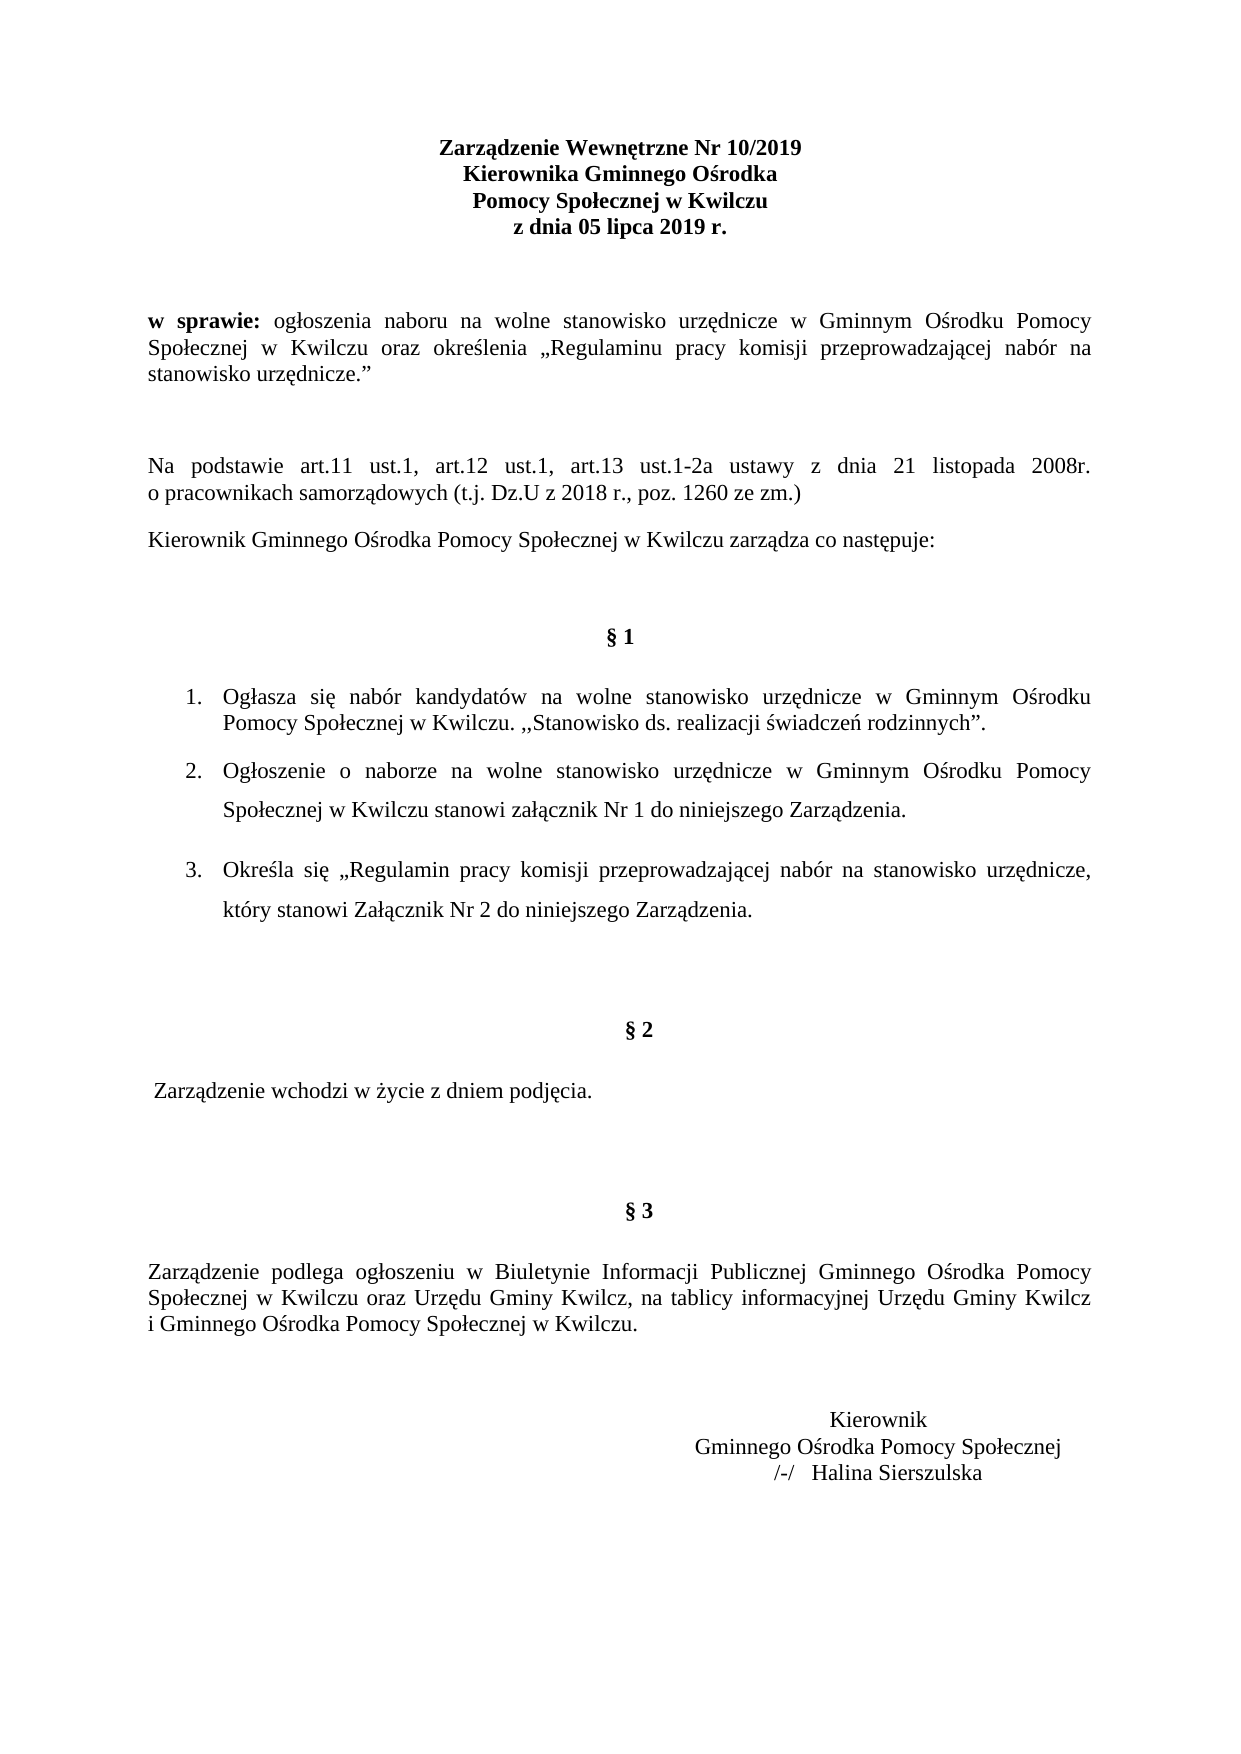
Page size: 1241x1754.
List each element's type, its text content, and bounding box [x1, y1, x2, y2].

text Zarządzenie podlega ogłoszeniu w Biuletynie Informacji Publicznej Gminnego Ośrodka Pomocy Społecznej w Kwilczu oraz Urzędu Gminy Kwilcz, na tablicy informacyjnej Urzędu Gminy Kwilcz i Gminnego Ośrodka Pomocy Społecznej w Kwilczu. [148, 1258, 1093, 1337]
list Określa się „Regulamin pracy komisji przeprowadzającej nabór na stanowisko urzędnicze, który stanowi Załącznik Nr 2 do niniejszego Zarządzenia. [185, 856, 1093, 922]
text § 1 [148, 623, 1093, 649]
list § 3 [185, 1197, 1093, 1224]
text w sprawie: ogłoszenia naboru na wolne stanowisko urzędnicze w Gminnym Ośrodku Pomocy Społecznej w Kwilczu oraz określenia „Regulaminu pracy komisji przeprowadzającej nabór na stanowisko urzędnicze.” [148, 308, 1093, 387]
text Zarządzenie Wewnętrzne Nr 10/2019 Kierownika Gminnego Ośrodka Pomocy Społecznej w Kwilczu z dnia 05 lipca 2019 r. [148, 134, 1093, 239]
list § 2 [185, 1017, 1093, 1043]
text Na podstawie art.11 ust.1, art.12 ust.1, art.13 ust.1-2a ustawy z dnia 21 listopada 2008r. o pracownikach samorządowych (t.j. Dz.U z 2018 r., poz. 1260 ze zm.) [148, 452, 1093, 505]
text Kierownik [148, 1407, 1093, 1433]
list Ogłasza się nabór kandydatów na wolne stanowisko urzędnicze w Gminnym Ośrodku Pomocy Społecznej w Kwilczu. ,,Stanowisko ds. realizacji świadczeń rodzinnych”. [185, 683, 1093, 736]
text Kierownik Gminnego Ośrodka Pomocy Społecznej w Kwilczu zarządza co następuje: [148, 526, 1093, 552]
text Gminnego Ośrodka Pomocy Społecznej /-/ Halina Sierszulska [148, 1433, 1093, 1486]
list Ogłoszenie o naborze na wolne stanowisko urzędnicze w Gminnym Ośrodku Pomocy Społecznej w Kwilczu stanowi załącznik Nr 1 do niniejszego Zarządzenia. [185, 757, 1093, 822]
list Zarządzenie wchodzi w życie z dniem podjęcia. [148, 1077, 1093, 1103]
